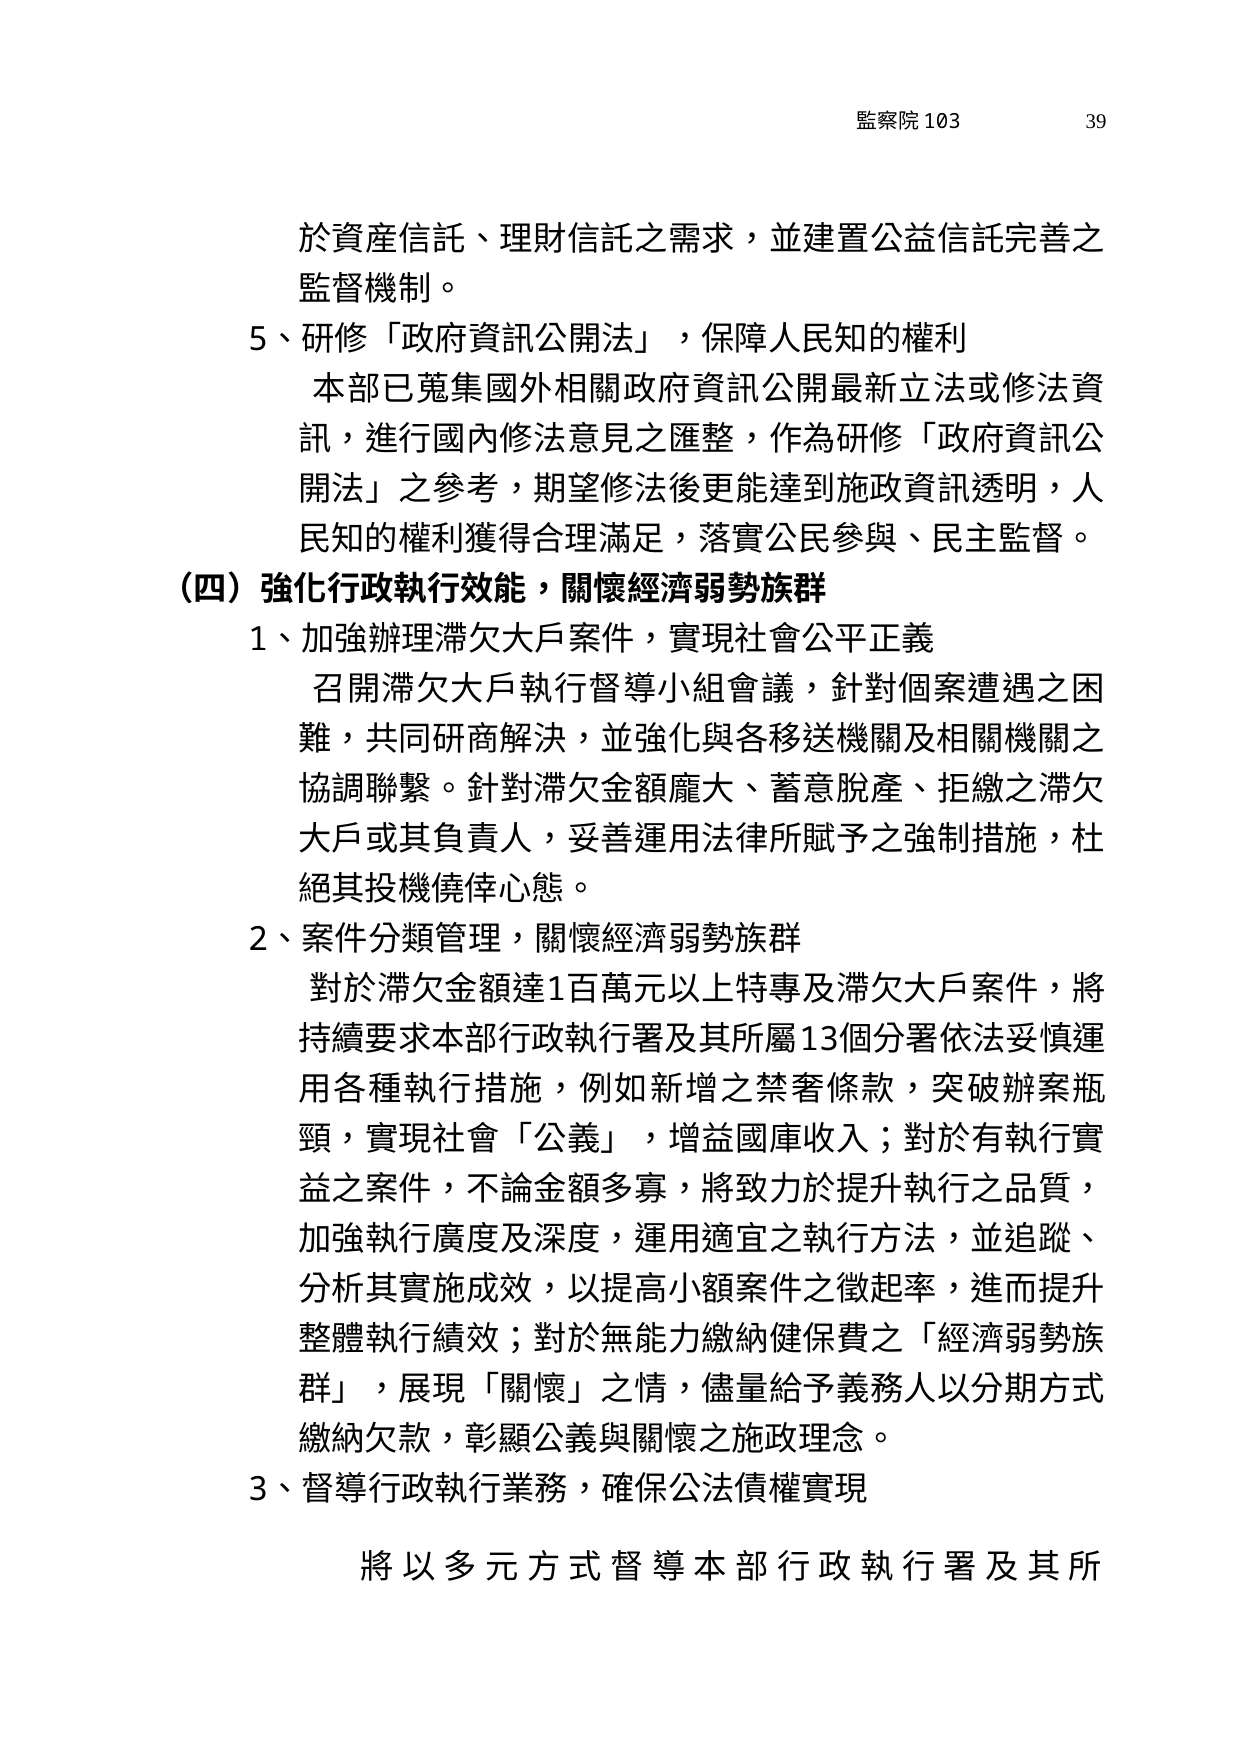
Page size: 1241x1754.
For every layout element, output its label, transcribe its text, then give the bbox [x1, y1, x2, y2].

text （四）強化行政執行效能，關懷經濟弱勢族群 [160, 560, 1106, 610]
text 1、加強辦理滯欠大戶案件，實現社會公平正義 [248, 610, 1106, 660]
text 對於滯欠金額達1百萬元以上特專及滯欠大戶案件，將持續要求本部行政執行署及其所屬13個分署依法妥慎運用各種執行措施，例如新增之禁奢條款，突破辦案瓶頸，實現社會「公義」，增益國庫收入；對於有執行實益之案件，不論金額多寡，將致力於提升執行之品質，加強執行廣度及深度，運用適宜之執行方法，並追蹤、分析其實施成效，以提高小額案件之徵起率，進而提升整體執行績效；對於無能力繳納健保費之「經濟弱勢族群」，展現「關懷」之情，儘量給予義務人以分期方式繳納欠款，彰顯公義與關懷之施政理念。 [248, 960, 1106, 1460]
text 於資産信託、理財信託之需求，並建置公益信託完善之監督機制。 [248, 210, 1106, 310]
text 召開滯欠大戶執行督導小組會議，針對個案遭遇之困難，共同研商解決，並強化與各移送機關及相關機關之協調聯繫。針對滯欠金額龐大、蓄意脫產、拒繳之滯欠大戶或其負責人，妥善運用法律所賦予之強制措施，杜絕其投機僥倖心態。 [248, 660, 1106, 910]
text 5、研修「政府資訊公開法」，保障人民知的權利 [248, 310, 1106, 360]
text 2、案件分類管理，關懷經濟弱勢族群 [248, 910, 1106, 960]
text 本部已蒐集國外相關政府資訊公開最新立法或修法資訊，進行國內修法意見之匯整，作為研修「政府資訊公開法」之參考，期望修法後更能達到施政資訊透明，人民知的權利獲得合理滿足，落實公民參與、民主監督。 [248, 360, 1106, 560]
text 3、督導行政執行業務，確保公法債權實現 [248, 1460, 1106, 1510]
text 將以多元方式督導本部行政執行署及其所 [248, 1523, 1106, 1585]
